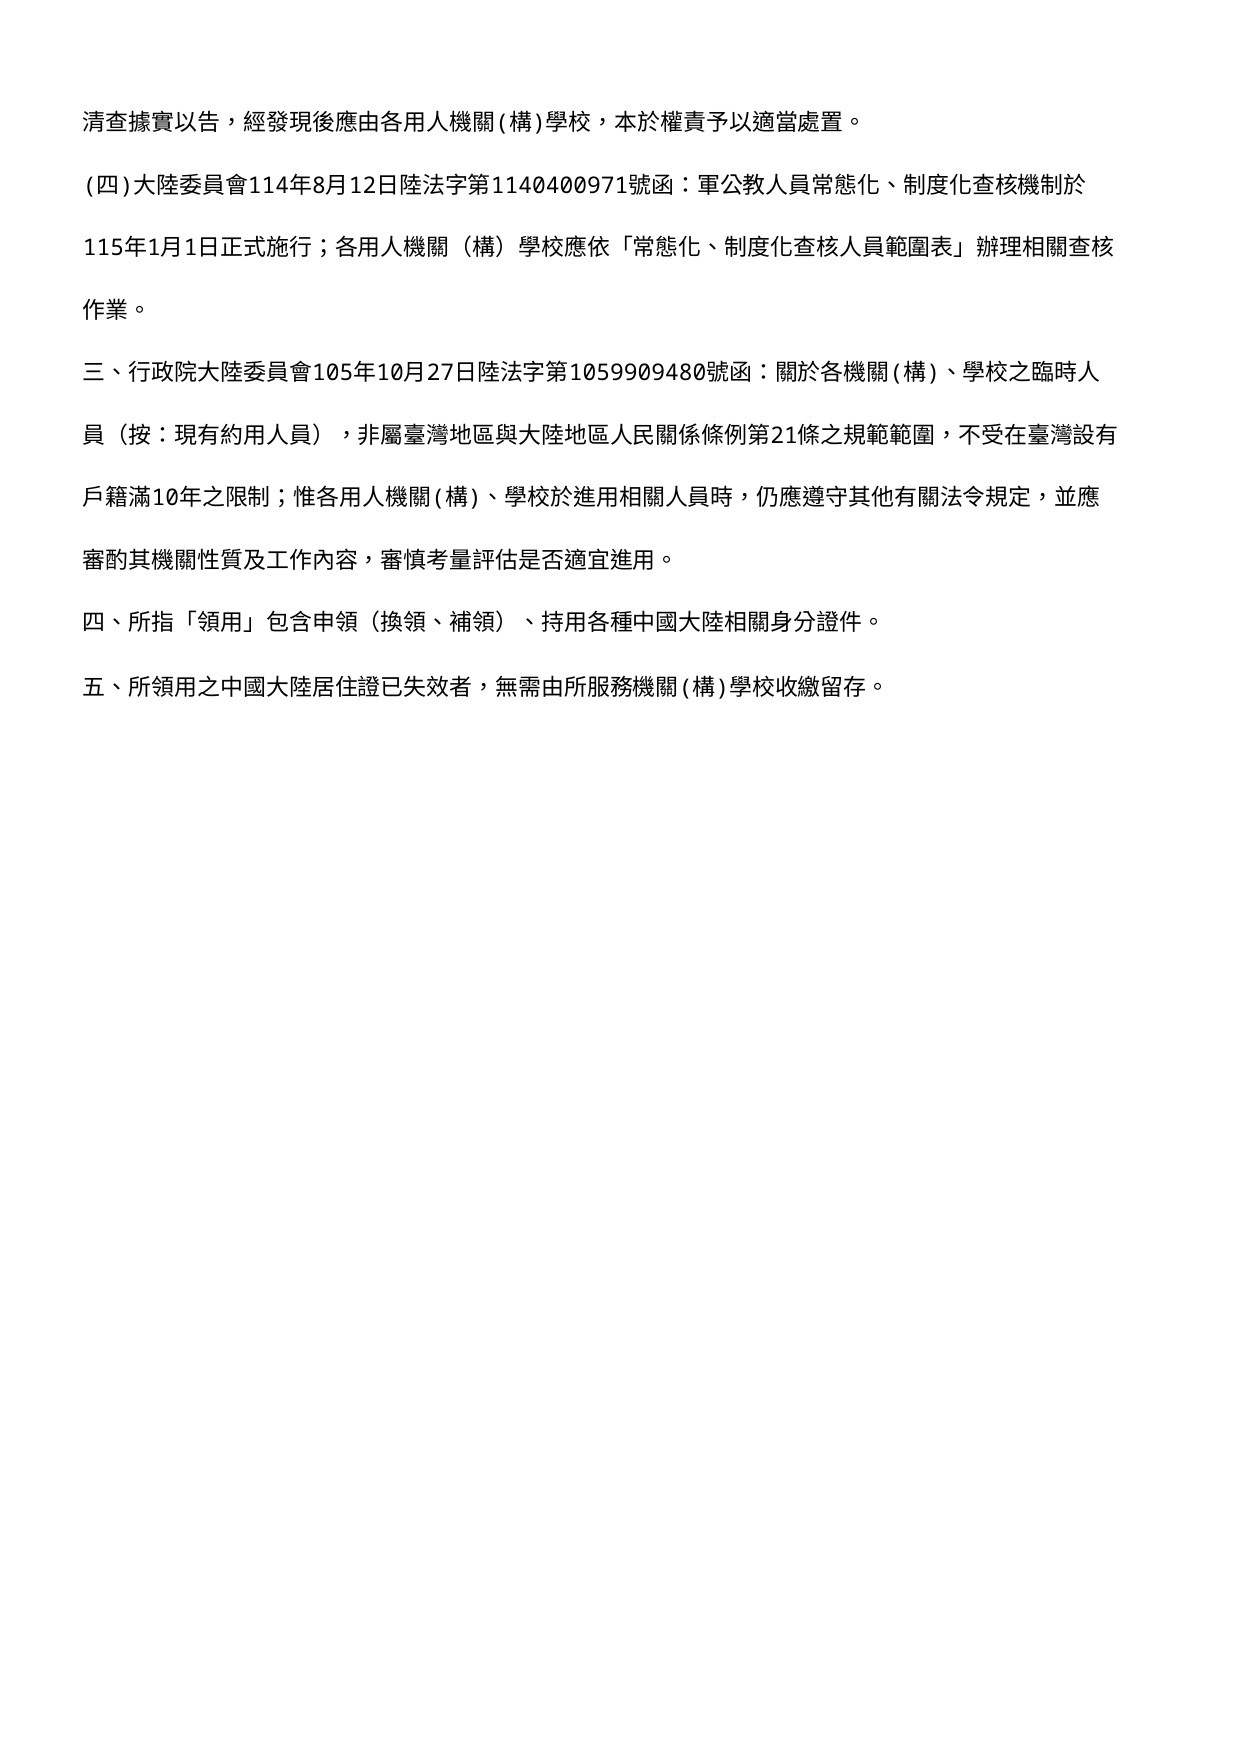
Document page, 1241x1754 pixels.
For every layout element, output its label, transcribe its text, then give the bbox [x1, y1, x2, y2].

text 四、所指「領用」包含申領（換領、補領）、持用各種中國大陸相關身分證件。 [83, 579, 1122, 642]
text 清查據實以告，經發現後應由各用人機關(構)學校，本於權責予以適當處置。 [83, 79, 1122, 142]
text (四)大陸委員會114年8月12日陸法字第1140400971號函：軍公教人員常態化、制度化查核機制於115年1月1日正式施行；各用人機關（構）學校應依「常態化、制度化查核人員範圍表」辦理相關查核作業。 [83, 142, 1122, 329]
text 三、行政院大陸委員會105年10月27日陸法字第1059909480號函：關於各機關(構)、學校之臨時人員（按：現有約用人員），非屬臺灣地區與大陸地區人民關係條例第21條之規範範圍，不受在臺灣設有戶籍滿10年之限制；惟各用人機關(構)、學校於進用相關人員時，仍應遵守其他有關法令規定，並應審酌其機關性質及工作內容，審慎考量評估是否適宜進用。 [83, 329, 1122, 579]
text 五、所領用之中國大陸居住證已失效者，無需由所服務機關(構)學校收繳留存。 [83, 644, 1122, 706]
